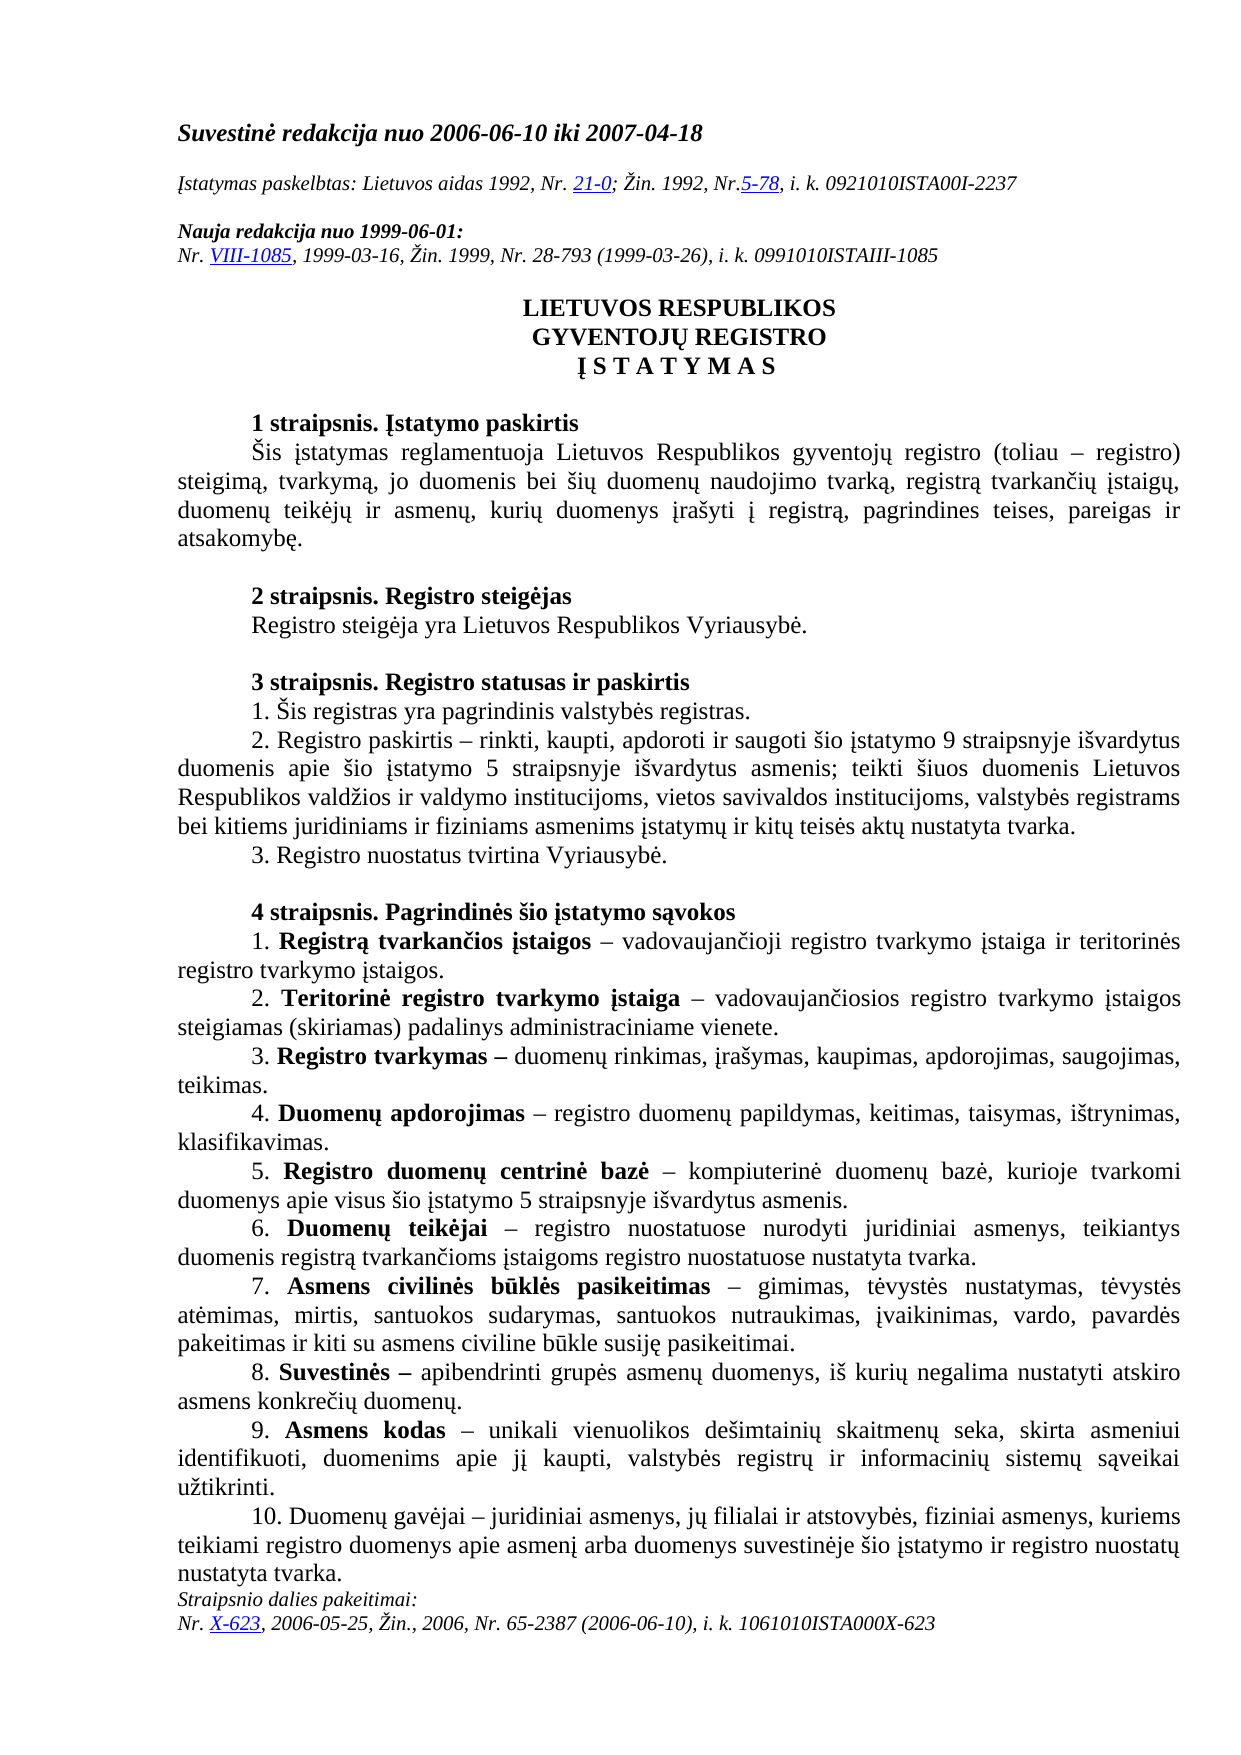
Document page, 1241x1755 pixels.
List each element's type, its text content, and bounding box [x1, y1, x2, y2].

text 9. Asmens kodas – unikali vienuolikos dešimtainių skaitmenų seka, skirta asmeniui identifikuoti, duomenims apie jį kaupti, valstybės registrų ir informacinių sistemų sąveikai užtikrinti. [177, 1415, 1181, 1501]
text Šis įstatymas reglamentuoja Lietuvos Respublikos gyventojų registro (toliau – registro) steigimą, tvarkymą, jo duomenis bei šių duomenų naudojimo tvarką, registrą tvarkančių įstaigų, duomenų teikėjų ir asmenų, kurių duomenys įrašyti į registrą, pagrindines teises, pareigas ir atsakomybę. [177, 437, 1181, 552]
text 2 straipsnis. Registro steigėjas [177, 581, 1181, 610]
text 10. Duomenų gavėjai – juridiniai asmenys, jų filialai ir atstovybės, fiziniai asmenys, kuriems teikiami registro duomenys apie asmenį arba duomenys suvestinėje šio įstatymo ir registro nuostatų nustatyta tvarka. [177, 1501, 1181, 1587]
text 1 straipsnis. Įstatymo paskirtis [177, 408, 1181, 437]
text 7. Asmens civilinės būklės pasikeitimas – gimimas, tėvystės nustatymas, tėvystės atėmimas, mirtis, santuokos sudarymas, santuokos nutraukimas, įvaikinimas, vardo, pavardės pakeitimas ir kiti su asmens civiline būkle susiję pasikeitimai. [177, 1271, 1181, 1357]
text 8. Suvestinės – apibendrinti grupės asmenų duomenys, iš kurių negalima nustatyti atskiro asmens konkrečių duomenų. [177, 1357, 1181, 1415]
text 4. Duomenų apdorojimas – registro duomenų papildymas, keitimas, taisymas, ištrynimas, klasifikavimas. [177, 1098, 1181, 1156]
text Registro steigėja yra Lietuvos Respublikos Vyriausybė. [177, 610, 1181, 638]
text Suvestinė redakcija nuo 2006-06-10 iki 2007-04-18 [177, 118, 1181, 147]
text 3. Registro nuostatus tvirtina Vyriausybė. [177, 840, 1181, 868]
text 6. Duomenų teikėjai – registro nuostatuose nurodyti juridiniai asmenys, teikiantys duomenis registrą tvarkančioms įstaigoms registro nuostatuose nustatyta tvarka. [177, 1213, 1181, 1271]
text 2. Registro paskirtis – rinkti, kaupti, apdoroti ir saugoti šio įstatymo 9 straipsnyje išvardytus duomenis apie šio įstatymo 5 straipsnyje išvardytus asmenis; teikti šiuos duomenis Lietuvos Respublikos valdžios ir valdymo institucijoms, vietos savivaldos institucijoms, valstybės registrams bei kitiems juridiniams ir fiziniams asmenims įstatymų ir kitų teisės aktų nustatyta tvarka. [177, 725, 1181, 840]
text 4 straipsnis. Pagrindinės šio įstatymo sąvokos [177, 897, 1181, 926]
text Nr. VIII-1085, 1999-03-16, Žin. 1999, Nr. 28-793 (1999-03-26), i. k. 0991010ISTAIII-1085 [177, 243, 1181, 267]
text Straipsnio dalies pakeitimai: [177, 1587, 1181, 1611]
text 1. Registrą tvarkančios įstaigos – vadovaujančioji registro tvarkymo įstaiga ir teritorinės registro tvarkymo įstaigos. [177, 926, 1181, 983]
text GYVENTOJŲ REGISTRO [177, 322, 1181, 351]
text Įstatymas paskelbtas: Lietuvos aidas 1992, Nr. 21-0; Žin. 1992, Nr.5-78, i. k. 0921010ISTA00I-2237 [177, 171, 1181, 195]
text Nr. X-623, 2006-05-25, Žin., 2006, Nr. 65-2387 (2006-06-10), i. k. 1061010ISTA000X-623 [177, 1611, 1181, 1635]
text 3. Registro tvarkymas – duomenų rinkimas, įrašymas, kaupimas, apdorojimas, saugojimas, teikimas. [177, 1041, 1181, 1098]
text LIETUVOS RESPUBLIKOS [177, 293, 1181, 322]
text 1. Šis registras yra pagrindinis valstybės registras. [177, 696, 1181, 725]
text Nauja redakcija nuo 1999-06-01: [177, 219, 1181, 243]
text 2. Teritorinė registro tvarkymo įstaiga – vadovaujančiosios registro tvarkymo įstaigos steigiamas (skiriamas) padalinys administraciniame vienete. [177, 983, 1181, 1041]
text 5. Registro duomenų centrinė bazė – kompiuterinė duomenų bazė, kurioje tvarkomi duomenys apie visus šio įstatymo 5 straipsnyje išvardytus asmenis. [177, 1156, 1181, 1213]
text 3 straipsnis. Registro statusas ir paskirtis [177, 667, 1181, 696]
text Į S T A T Y M A S [177, 351, 1181, 380]
